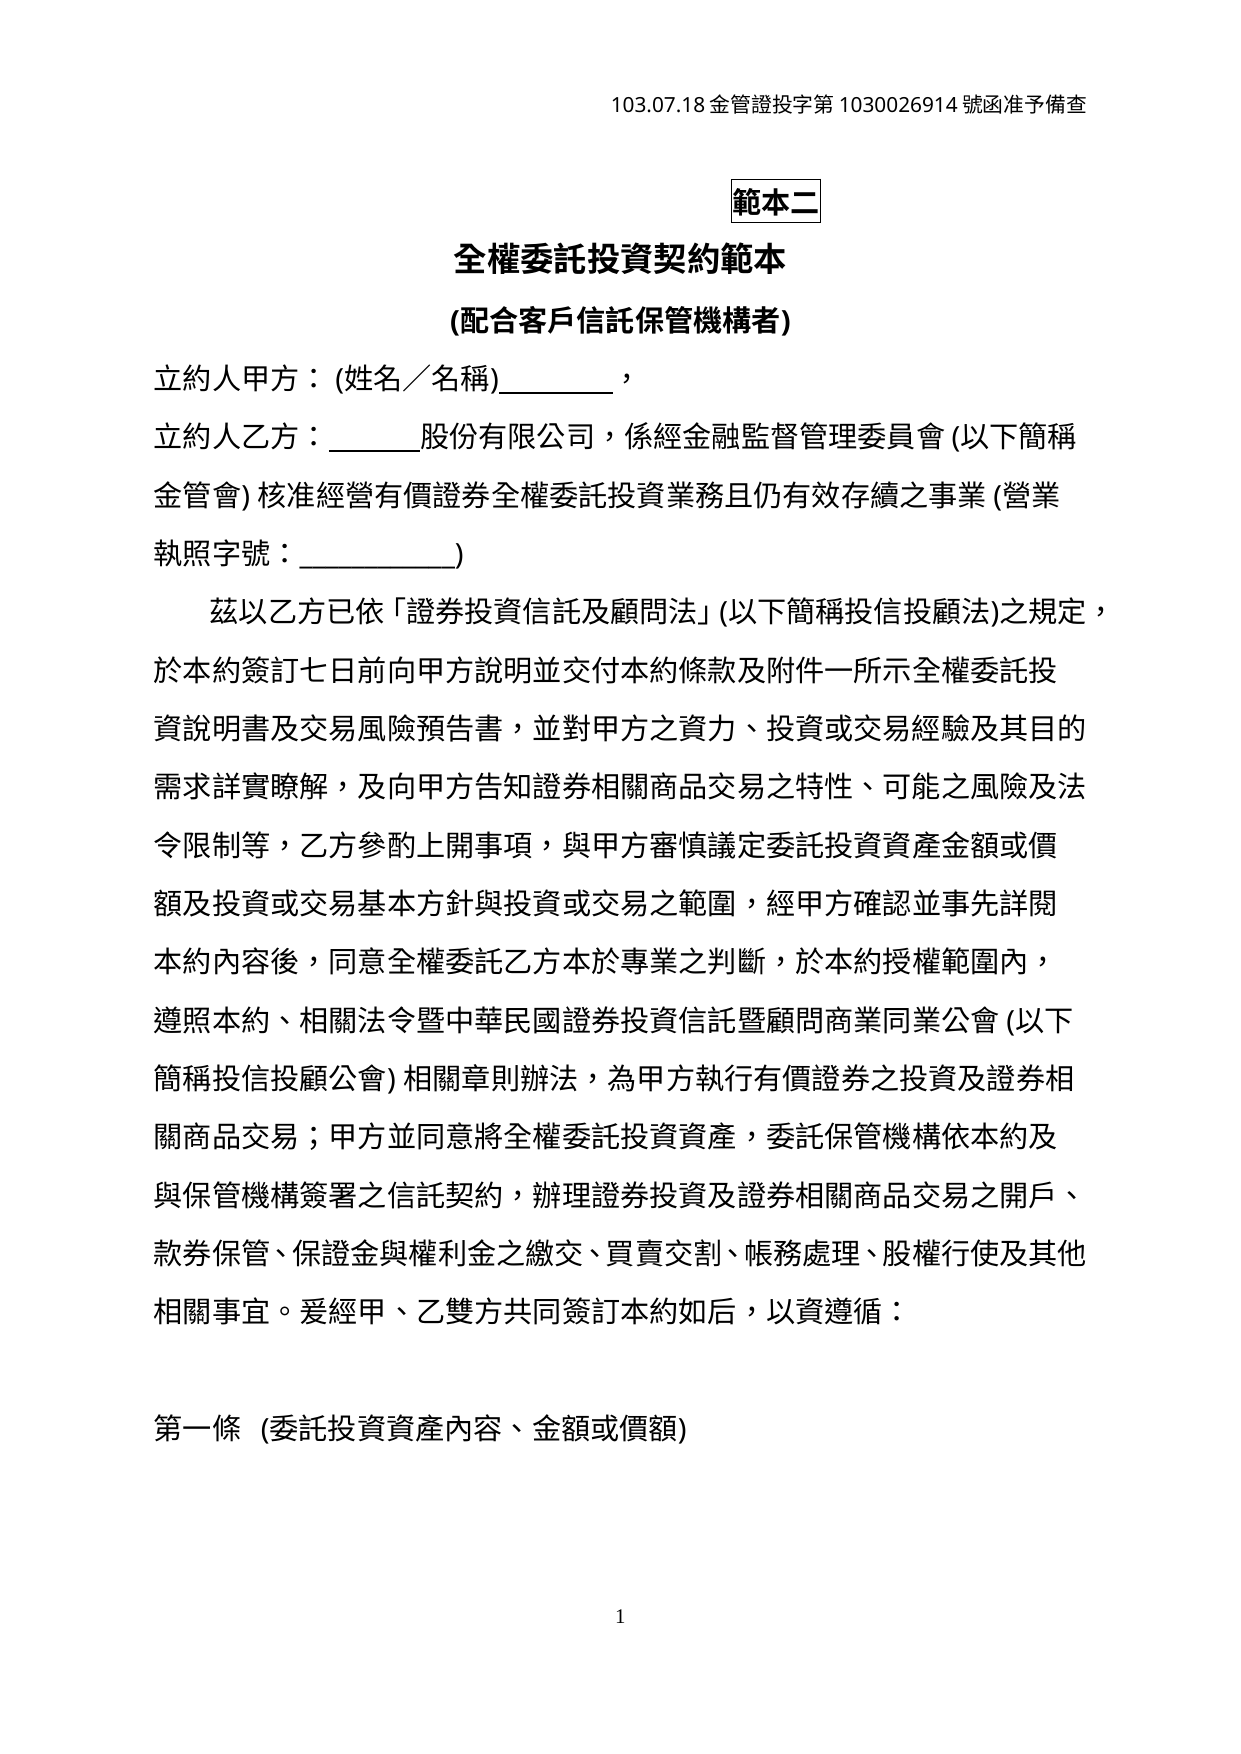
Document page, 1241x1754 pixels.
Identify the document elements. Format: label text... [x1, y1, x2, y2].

text 茲以乙方已依「證券投資信託及顧問法」(以下簡稱投信投顧法)之規定，於本約簽訂七日前向甲方說明並交付本約條款及附件一所示全權委託投資說明書及交易風險預告書，並對甲方之資力、投資或交易經驗及其目的需求詳實瞭解，及向甲方告知證券相關商品交易之特性、可能之風險及法令限制等，乙方參酌上開事項，與甲方審慎議定委託投資資產金額或價額及投資或交易基本方針與投資或交易之範圍，經甲方確認並事先詳閱本約內容後，同意全權委託乙方本於專業之判斷，於本約授權範圍內，遵照本約、相關法令暨中華民國證券投資信託暨顧問商業同業公會 (以下簡稱投信投顧公會) 相關章則辦法，為甲方執行有價證券之投資及證券相關商品交易；甲方並同意將全權委託投資資產，委託保管機構依本約及與保管機構簽署之信託契約，辦理證券投資及證券相關商品交易之開戶、款券保管、保證金與權利金之繳交、買賣交割、帳務處理、股權行使及其他相關事宜。爰經甲、乙雙方共同簽訂本約如后，以資遵循： [153, 573, 1087, 1331]
text 立約人甲方： (姓名／名稱) ， [153, 339, 1087, 398]
text 第一條 (委託投資資產內容、金額或價額) [153, 1389, 1087, 1448]
text 範本二 [153, 164, 1087, 223]
text 立約人乙方： 股份有限公司，係經金融監督管理委員會 (以下簡稱金管會) 核准經營有價證券全權委託投資業務且仍有效存續之事業 (營業執照字號：____________) [153, 398, 1087, 573]
text (配合客戶信託保管機構者) [153, 281, 1087, 339]
text 全權委託投資契約範本 [153, 223, 1087, 281]
